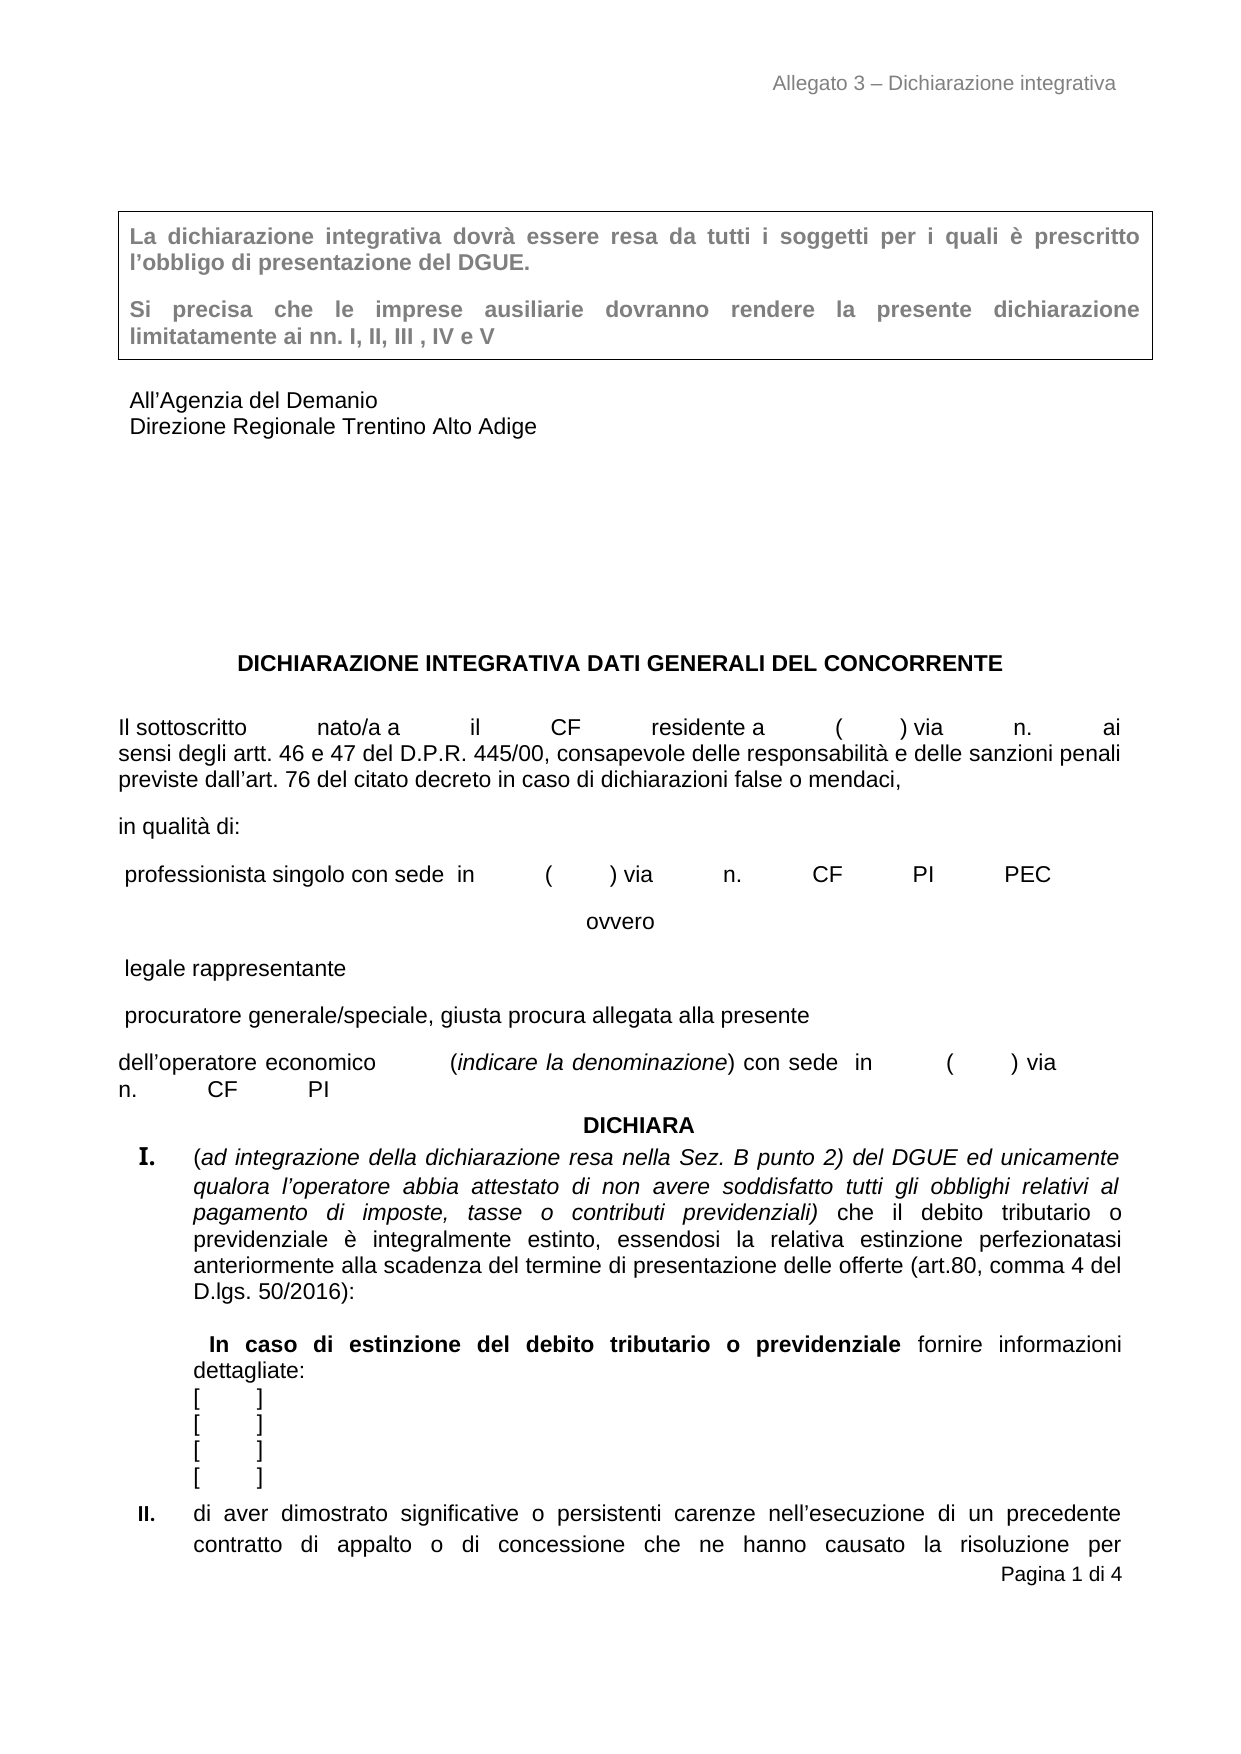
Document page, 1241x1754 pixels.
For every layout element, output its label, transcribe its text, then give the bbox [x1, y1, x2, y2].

table_header [232, 360, 596, 387]
text In caso di estinzione del debito tributario o previdenziale fornire informazioni dettagliate: [193, 1331, 1122, 1384]
text in qualità di: [118, 813, 1122, 840]
table_cell [575, 387, 596, 439]
text professionista singolo con sede in ( ) via n. CF PI PEC [118, 861, 1122, 887]
text DICHIARA [156, 1112, 1122, 1139]
text [ ] [193, 1410, 1122, 1436]
table_cell All’Agenzia del Demanio Direzione Regionale Trentino Alto Adige [118, 387, 575, 439]
list (ad integrazione della dichiarazione resa nella Sez. B punto 2) del DGUE ed unicamente qualora l’operatore abbia attestato di non avere soddisfatto tutti gli obblighi relativi al pagamento di imposte, tasse o contributi previdenziali) che il debito tributario o previdenziale è integralmente estinto, essendosi la relativa estinzione perfezionatasi anteriormente alla scadenza del termine di presentazione delle offerte (art.80, comma 4 del D.lgs. 50/2016): [156, 1139, 1122, 1304]
list di aver dimostrato significative o persistenti carenze nell’esecuzione di un precedente contratto di appalto o di concessione che ne hanno causato la risoluzione per [156, 1499, 1122, 1558]
text Il sottoscritto nato/a a il CF residente a ( ) via n. ai sensi degli artt. 46 e 47 del D.P.R. 445/00, consapevole delle responsabilità e delle sanzioni penali previste dall’art. 76 del citato decreto in caso di dichiarazioni false o mendaci, [118, 713, 1122, 792]
text [ ] [193, 1436, 1122, 1463]
text procuratore generale/speciale, giusta procura allegata alla presente [118, 1002, 1122, 1028]
table_header [118, 360, 232, 387]
text ovvero [118, 908, 1122, 934]
text DICHIARAZIONE INTEGRATIVA DATI GENERALI DEL CONCORRENTE [118, 650, 1122, 677]
text legale rappresentante [118, 955, 1122, 981]
text dell’operatore economico (indicare la denominazione) con sede in ( ) via n. CF PI [118, 1049, 1122, 1102]
text [ ] [193, 1384, 1122, 1410]
table_header La dichiarazione integrativa dovrà essere resa da tutti i soggetti per i quali è prescritto l’obbligo di presentazione del DGUE. Si precisa che le imprese ausiliarie dovranno rendere la presente dichiarazione limitatamente ai nn. I, II, III , IV e V [119, 212, 1152, 359]
text [ ] [193, 1463, 1122, 1489]
